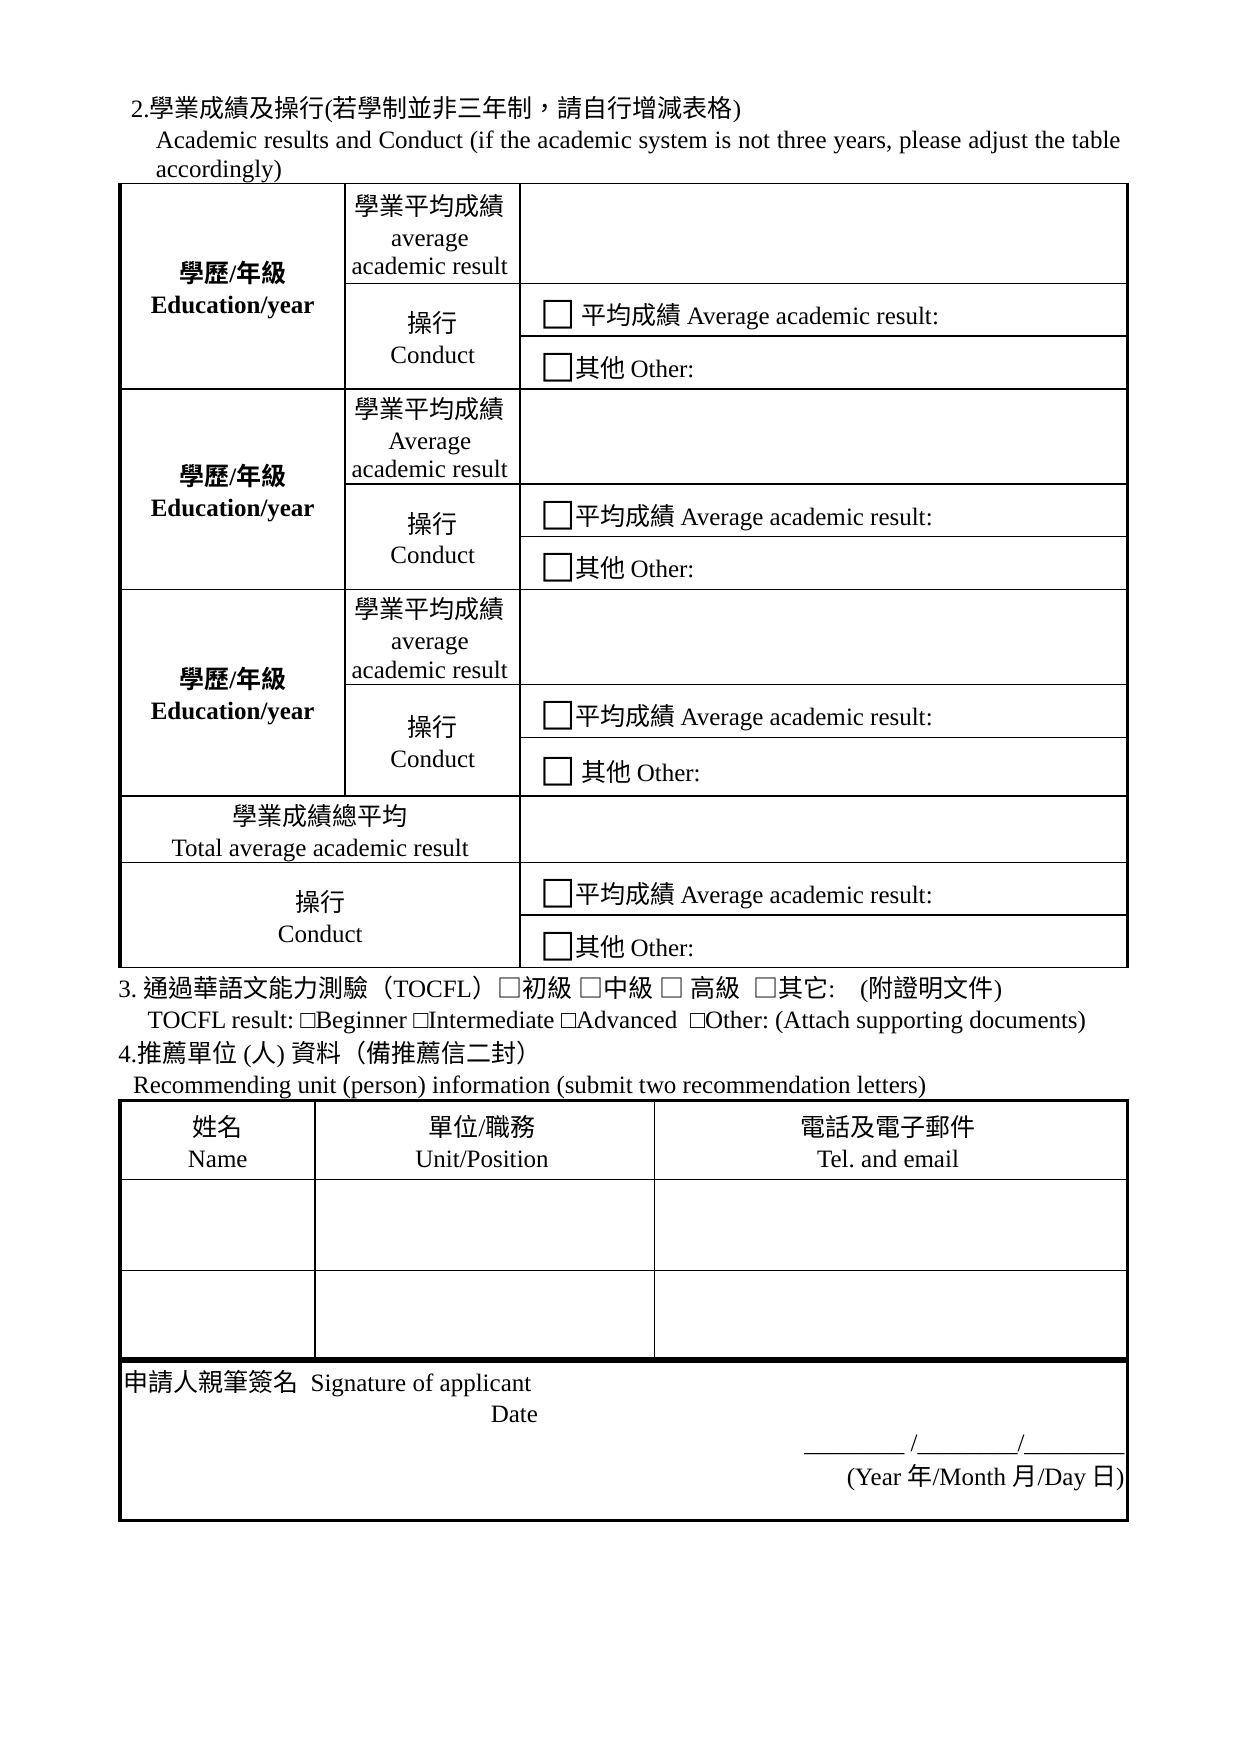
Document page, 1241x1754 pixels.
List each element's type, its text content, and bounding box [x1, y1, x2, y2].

table_header 姓名 Name [122, 1102, 314, 1178]
table_cell [122, 1271, 314, 1357]
table_cell 操行 Conduct [346, 485, 519, 588]
table_cell □平均成績Average academic result: [521, 685, 1126, 736]
table_cell 操行 Conduct [346, 685, 519, 795]
table_cell [521, 390, 1126, 483]
table_header 學歷/年級 Education/year [122, 184, 344, 388]
table_cell [655, 1180, 1126, 1270]
table_cell 學歷/年級 Education/year [122, 590, 344, 795]
text 2.學業成績及操行(若學制並非三年制，請自行增減表格) [118, 89, 1122, 125]
table_cell [521, 590, 1126, 684]
text 3. 通過華語文能力測驗（TOCFL）□初級 □中級 □ 高級 □其它: (附證明文件) [118, 968, 1122, 1005]
table_cell [521, 797, 1126, 862]
table_header [521, 184, 1126, 283]
table_cell [122, 1180, 314, 1270]
table_header 單位/職務 Unit/Position [316, 1102, 654, 1178]
table_cell 操行 Conduct [346, 284, 519, 388]
table_cell □其他Other: [521, 916, 1126, 967]
table_cell □平均成績Average academic result: [521, 863, 1126, 914]
table_header 電話及電子郵件 Tel. and email [655, 1102, 1126, 1178]
table_cell □平均成績Average academic result: [521, 485, 1126, 536]
table_cell □其他Other: [521, 337, 1126, 388]
table_cell □ 其他Other: [521, 738, 1126, 795]
table_cell □ 平均成績Average academic result: [521, 284, 1126, 335]
text TOCFL result: □Beginner □Intermediate □Advanced □Other: (Attach supporting documents) [147, 1005, 1122, 1033]
table_cell [316, 1271, 654, 1357]
table_cell 學業平均成績 Average academic result [346, 390, 519, 483]
table_cell 學歷/年級 Education/year [122, 390, 344, 588]
table_cell 學業成績總平均 Total average academic result [122, 797, 519, 862]
table_header 申請人親筆簽名 Signature of applicant Date ________ /________/________ (Year 年/Month 月/Day日) [122, 1363, 1126, 1519]
table_cell 學業平均成績 average academic result [346, 590, 519, 684]
text Academic results and Conduct (if the academic system is not three years, please adjust the table accordingly) [156, 125, 1122, 182]
table_cell 操行 Conduct [122, 863, 519, 967]
table_cell □其他Other: [521, 537, 1126, 588]
table_cell [316, 1180, 654, 1270]
text Recommending unit (person) information (submit two recommendation letters) [118, 1070, 1122, 1098]
text 4.推薦單位 (人) 資料（備推薦信二封） [118, 1033, 1122, 1070]
table_cell [655, 1271, 1126, 1357]
table_header 學業平均成績 average academic result [346, 184, 519, 283]
